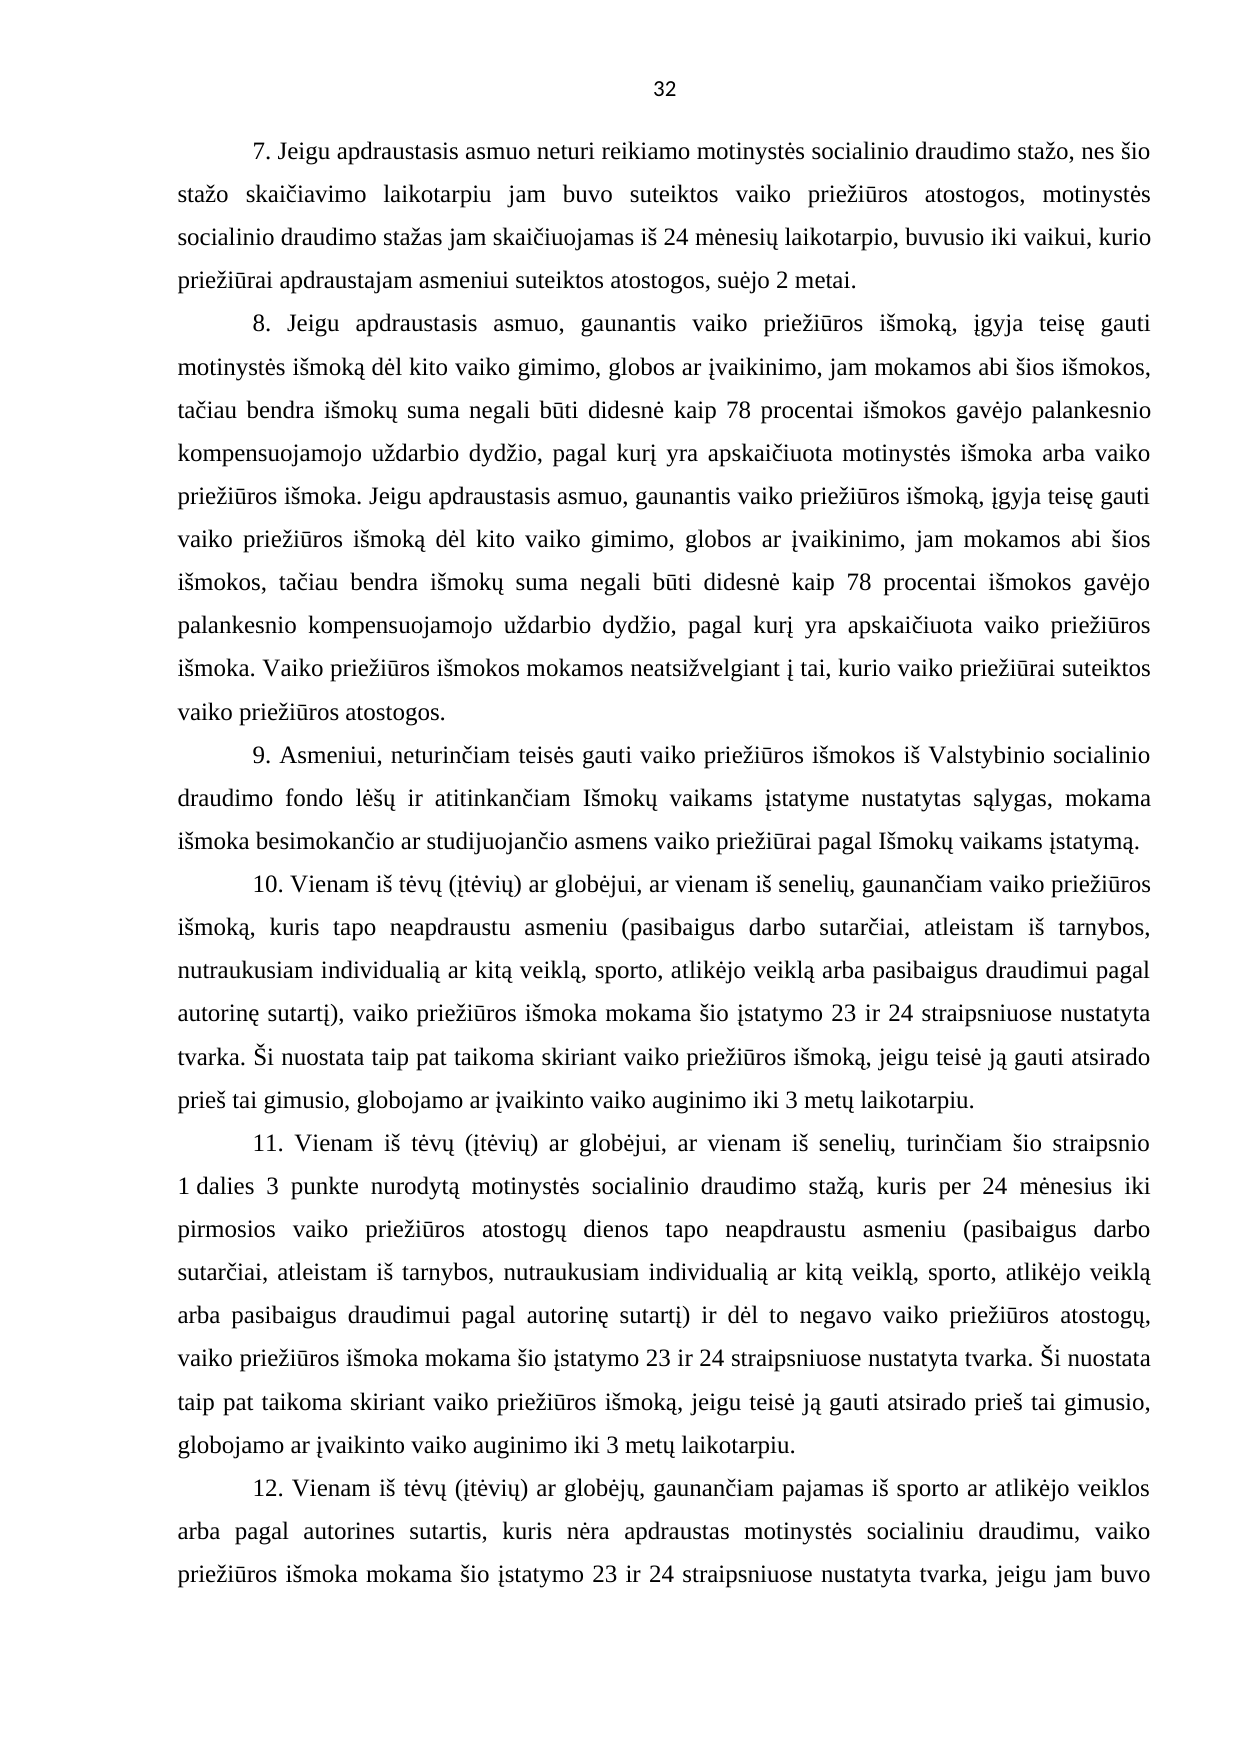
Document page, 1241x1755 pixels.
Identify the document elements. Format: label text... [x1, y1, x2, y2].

text 9. Asmeniui, neturinčiam teisės gauti vaiko priežiūros išmokos iš Valstybinio socialinio draudimo fondo lėšų ir atitinkančiam Išmokų vaikams įstatyme nustatytas sąlygas, mokama išmoka besimokančio ar studijuojančio asmens vaiko priežiūrai pagal Išmokų vaikams įstatymą. [177, 740, 1152, 855]
text 10. Vienam iš tėvų (įtėvių) ar globėjui, ar vienam iš senelių, gaunančiam vaiko priežiūros išmoką, kuris tapo neapdraustu asmeniu (pasibaigus darbo sutarčiai, atleistam iš tarnybos, nutraukusiam individualią ar kitą veiklą, sporto, atlikėjo veiklą arba pasibaigus draudimui pagal autorinę sutartį), vaiko priežiūros išmoka mokama šio įstatymo 23 ir 24 straipsniuose nustatyta tvarka. Ši nuostata taip pat taikoma skiriant vaiko priežiūros išmoką, jeigu teisė ją gauti atsirado prieš tai gimusio, globojamo ar įvaikinto vaiko auginimo iki 3 metų laikotarpiu. [177, 869, 1152, 1113]
text 8. Jeigu apdraustasis asmuo, gaunantis vaiko priežiūros išmoką, įgyja teisę gauti motinystės išmoką dėl kito vaiko gimimo, globos ar įvaikinimo, jam mokamos abi šios išmokos, tačiau bendra išmokų suma negali būti didesnė kaip 78 procentai išmokos gavėjo palankesnio kompensuojamojo uždarbio dydžio, pagal kurį yra apskaičiuota motinystės išmoka arba vaiko priežiūros išmoka. Jeigu apdraustasis asmuo, gaunantis vaiko priežiūros išmoką, įgyja teisę gauti vaiko priežiūros išmoką dėl kito vaiko gimimo, globos ar įvaikinimo, jam mokamos abi šios išmokos, tačiau bendra išmokų suma negali būti didesnė kaip 78 procentai išmokos gavėjo palankesnio kompensuojamojo uždarbio dydžio, pagal kurį yra apskaičiuota vaiko priežiūros išmoka. Vaiko priežiūros išmokos mokamos neatsižvelgiant į tai, kurio vaiko priežiūrai suteiktos vaiko priežiūros atostogos. [177, 308, 1152, 725]
text 11. Vienam iš tėvų (įtėvių) ar globėjui, ar vienam iš senelių, turinčiam šio straipsnio 1 dalies 3 punkte nurodytą motinystės socialinio draudimo stažą, kuris per 24 mėnesius iki pirmosios vaiko priežiūros atostogų dienos tapo neapdraustu asmeniu (pasibaigus darbo sutarčiai, atleistam iš tarnybos, nutraukusiam individualią ar kitą veiklą, sporto, atlikėjo veiklą arba pasibaigus draudimui pagal autorinę sutartį) ir dėl to negavo vaiko priežiūros atostogų, vaiko priežiūros išmoka mokama šio įstatymo 23 ir 24 straipsniuose nustatyta tvarka. Ši nuostata taip pat taikoma skiriant vaiko priežiūros išmoką, jeigu teisė ją gauti atsirado prieš tai gimusio, globojamo ar įvaikinto vaiko auginimo iki 3 metų laikotarpiu. [177, 1128, 1152, 1458]
text 7. Jeigu apdraustasis asmuo neturi reikiamo motinystės socialinio draudimo stažo, nes šio stažo skaičiavimo laikotarpiu jam buvo suteiktos vaiko priežiūros atostogos, motinystės socialinio draudimo stažas jam skaičiuojamas iš 24 mėnesių laikotarpio, buvusio iki vaikui, kurio priežiūrai apdraustajam asmeniui suteiktos atostogos, suėjo 2 metai. [177, 136, 1152, 294]
text 12. Vienam iš tėvų (įtėvių) ar globėjų, gaunančiam pajamas iš sporto ar atlikėjo veiklos arba pagal autorines sutartis, kuris nėra apdraustas motinystės socialiniu draudimu, vaiko priežiūros išmoka mokama šio įstatymo 23 ir 24 straipsniuose nustatyta tvarka, jeigu jam buvo [177, 1473, 1152, 1588]
